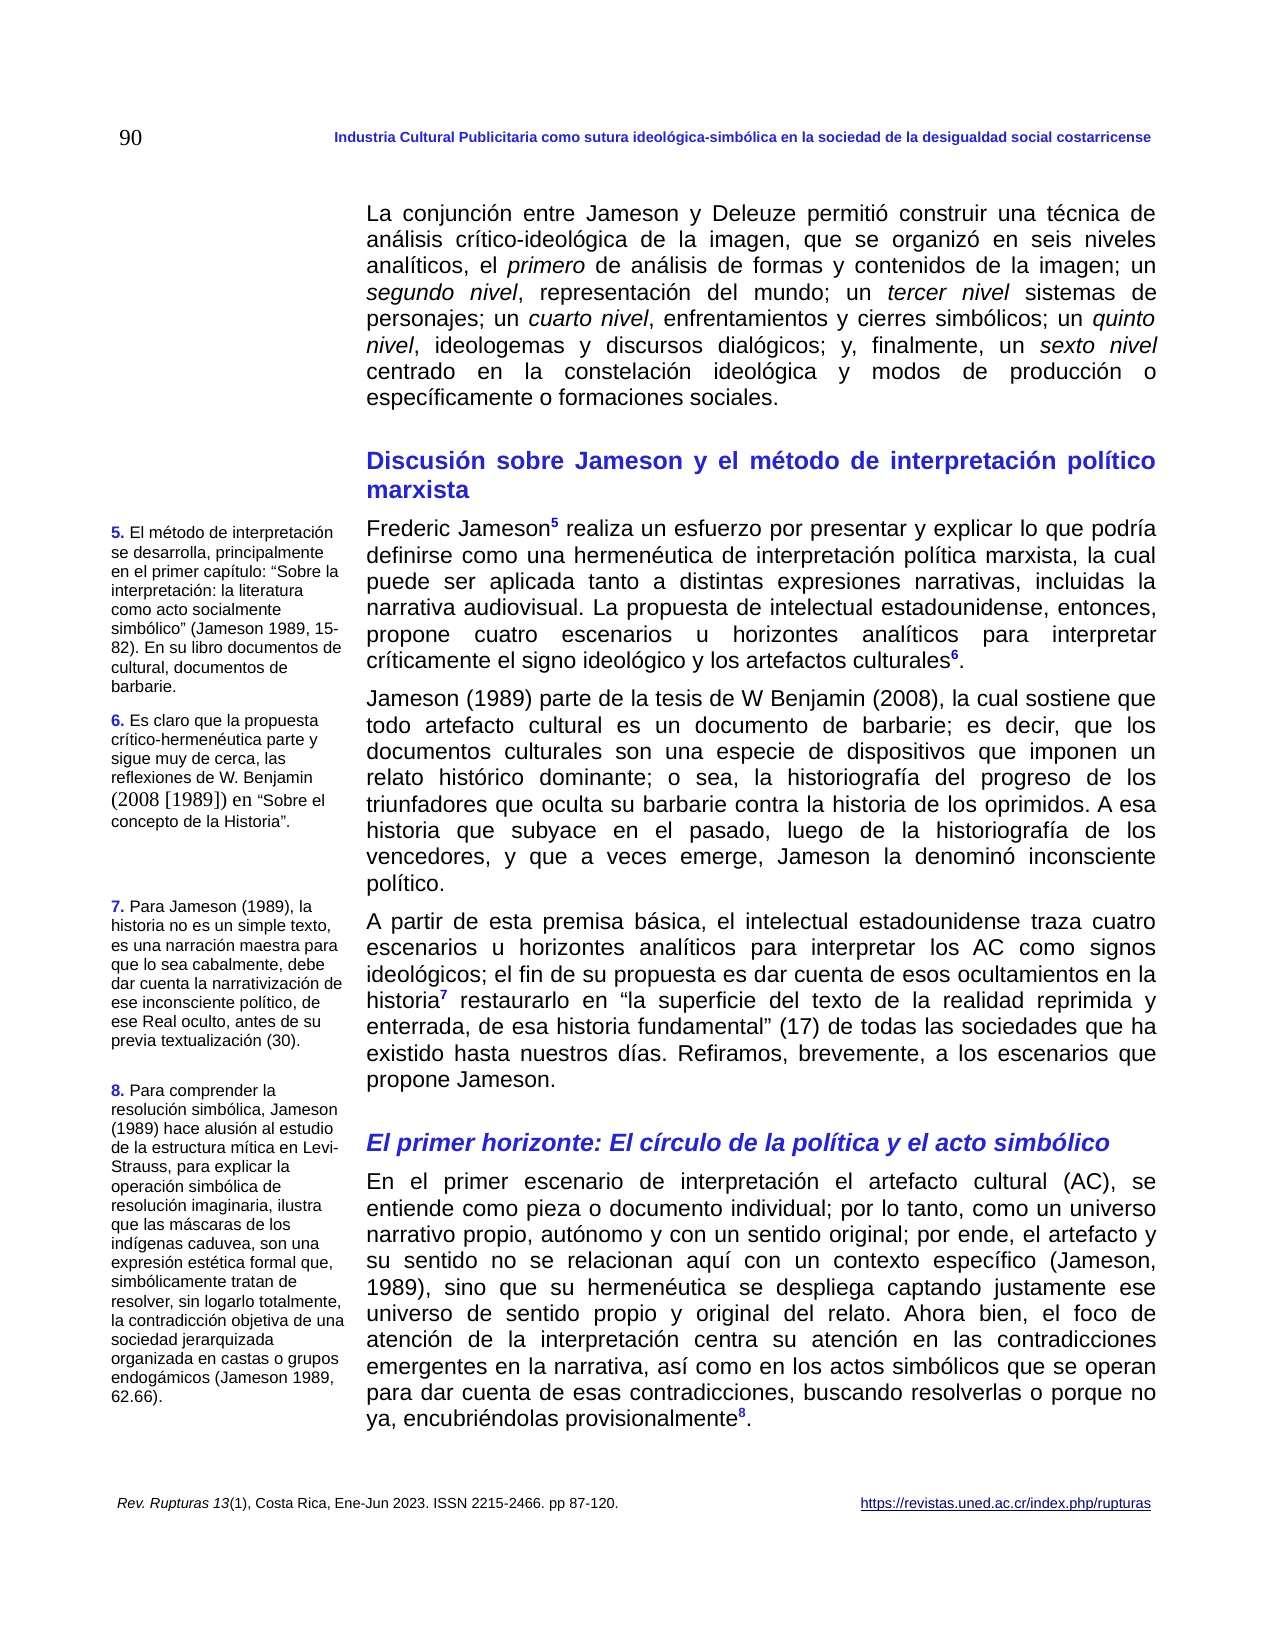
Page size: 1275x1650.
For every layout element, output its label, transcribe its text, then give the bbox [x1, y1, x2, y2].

text La conjunción entre Jameson y Deleuze permitió construir una técnica de análisis crítico-ideológica de la imagen, que se organizó en seis niveles analíticos, el primero de análisis de formas y contenidos de la imagen; un segundo nivel, representación del mundo; un tercer nivel sistemas de personajes; un cuarto nivel, enfrentamientos y cierres simbólicos; un quinto nivel, ideologemas y discursos dialógicos; y, finalmente, un sexto nivel centrado en la constelación ideológica y modos de producción o específicamente o formaciones sociales. [366, 200, 1157, 411]
subtitle El primer horizonte: El círculo de la política y el acto simbólico [366, 1128, 1157, 1156]
text Jameson (1989) parte de la tesis de W Benjamin (2008), la cual sostiene que todo artefacto cultural es un documento de barbarie; es decir, que los documentos culturales son una especie de dispositivos que imponen un relato histórico dominante; o sea, la historiografía del progreso de los triunfadores que oculta su barbarie contra la historia de los oprimidos. A esa historia que subyace en el pasado, luego de la historiografía de los vencedores, y que a veces emerge, Jameson la denominó inconsciente político. [366, 685, 1157, 896]
text En el primer escenario de interpretación el artefacto cultural (AC), se entiende como pieza o documento individual; por lo tanto, como un universo narrativo propio, autónomo y con un sentido original; por ende, el artefacto y su sentido no se relacionan aquí con un contexto específico (Jameson, 1989), sino que su hermenéutica se despliega captando justamente ese universo de sentido propio y original del relato. Ahora bien, el foco de atención de la interpretación centra su atención en las contradicciones emergentes en la narrativa, así como en los actos simbólicos que se operan para dar cuenta de esas contradicciones, buscando resolverlas o porque no ya, encubriéndolas provisionalmente8. [366, 1168, 1157, 1432]
text A partir de esta premisa básica, el intelectual estadounidense traza cuatro escenarios u horizontes analíticos para interpretar los AC como signos ideológicos; el fin de su propuesta es dar cuenta de esos ocultamientos en la historia7 restaurarlo en “la superficie del texto de la realidad reprimida y enterrada, de esa historia fundamental” (17) de todas las sociedades que ha existido hasta nuestros días. Refiramos, brevemente, a los escenarios que propone Jameson. [366, 908, 1157, 1092]
text Frederic Jameson5 realiza un esfuerzo por presentar y explicar lo que podría definirse como una hermenéutica de interpretación política marxista, la cual puede ser aplicada tanto a distintas expresiones narrativas, incluidas la narrativa audiovisual. La propuesta de intelectual estadounidense, entonces, propone cuatro escenarios u horizontes analíticos para interpretar críticamente el signo ideológico y los artefactos culturales6. [366, 515, 1157, 673]
subtitle Discusión sobre Jameson y el método de interpretación político marxista [366, 446, 1157, 503]
